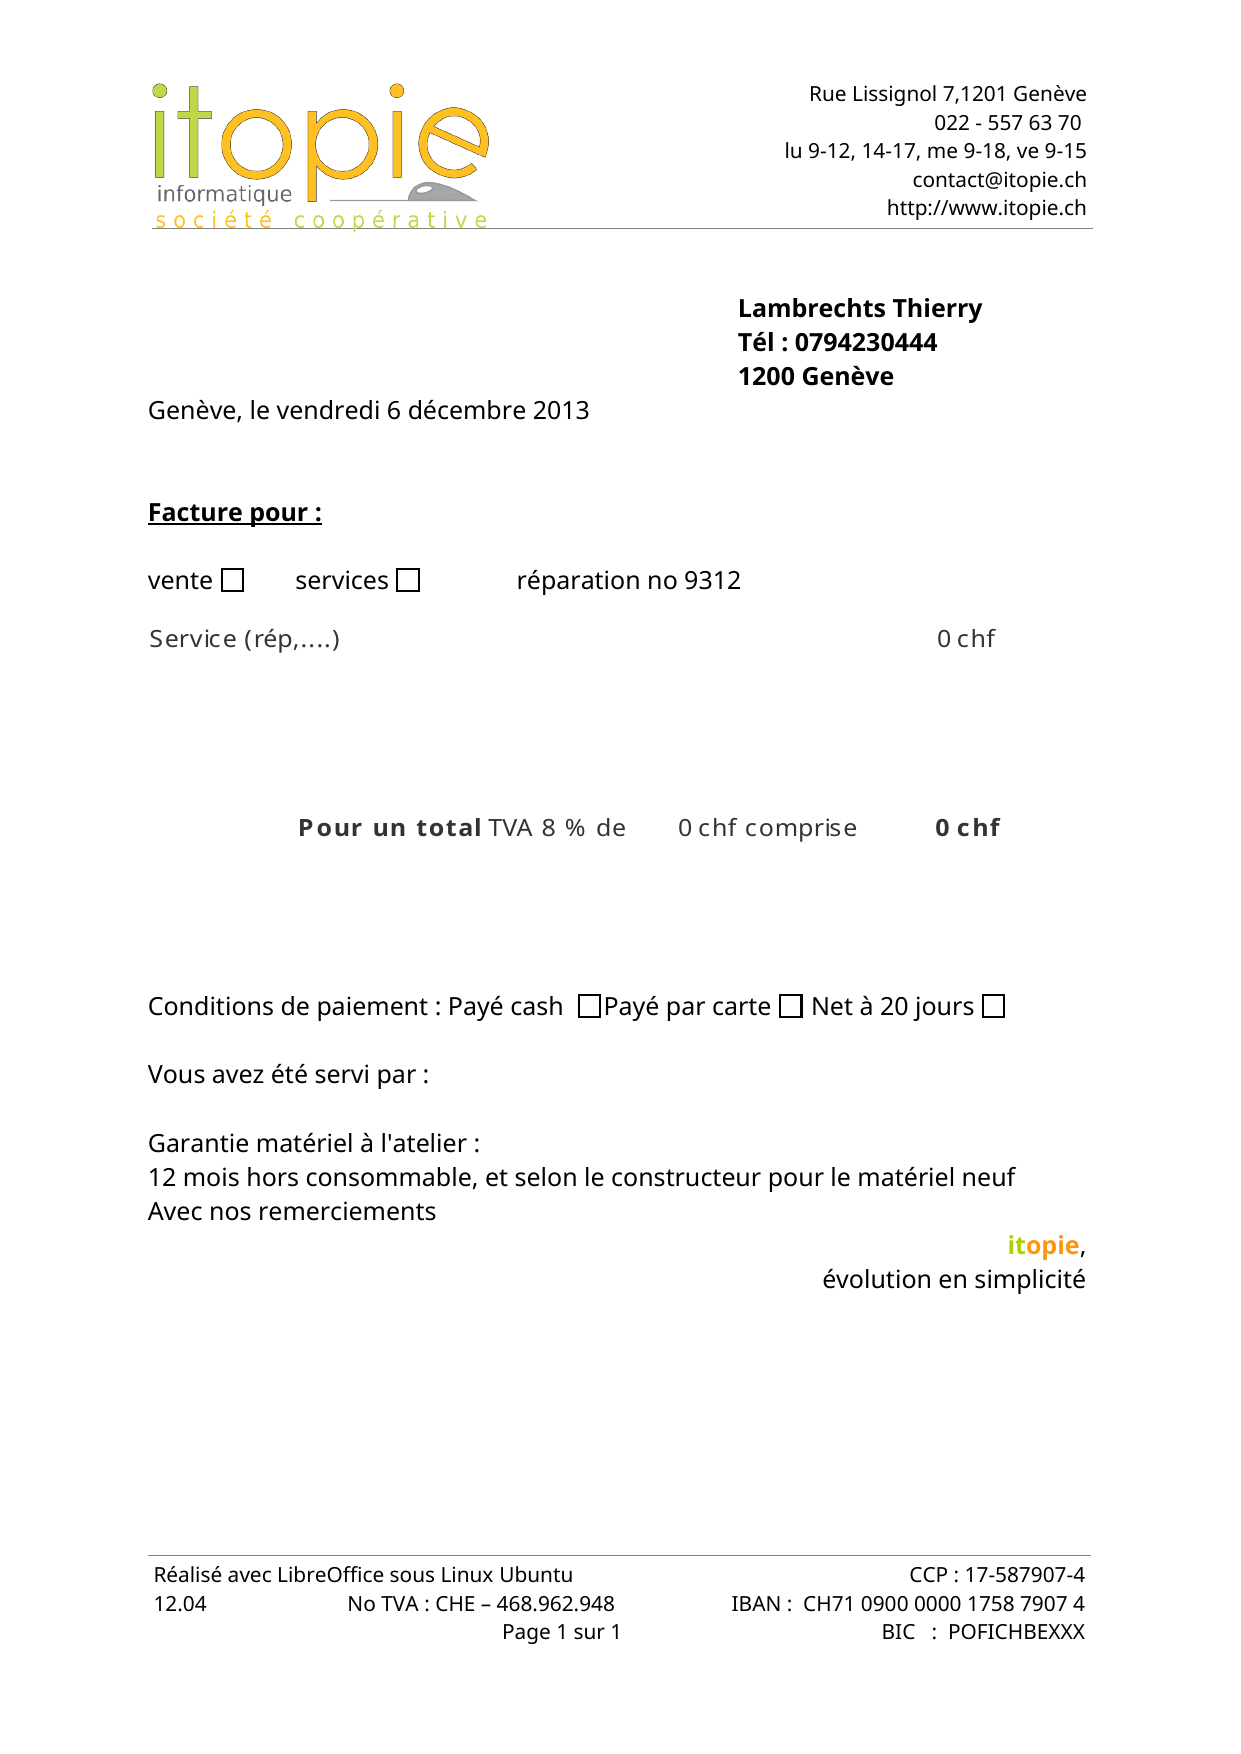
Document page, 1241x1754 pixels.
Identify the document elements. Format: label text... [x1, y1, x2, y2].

text évolution en simplicité [148, 1262, 1093, 1296]
text vente services réparation no 9312 [148, 563, 1093, 597]
text Tél : 0794230444 [148, 324, 1093, 358]
text itopie, [148, 1227, 1093, 1262]
text 12 mois hors consommable, et selon le constructeur pour le matériel neuf [148, 1159, 1093, 1193]
text 1200 Genève [148, 358, 1093, 392]
text Avec nos remerciements [148, 1193, 1093, 1227]
text Genève, le vendredi 6 décembre 2013 [148, 392, 1093, 427]
text Facture pour : [148, 495, 1093, 529]
text Conditions de paiement : Payé cash Payé par carte Net à 20 jours [148, 989, 1093, 1023]
text Garantie matériel à l'atelier : [148, 1125, 1093, 1159]
text Vous avez été servi par : [148, 1057, 1093, 1091]
picture [138, 72, 500, 244]
text Lambrechts Thierry [148, 290, 1093, 324]
